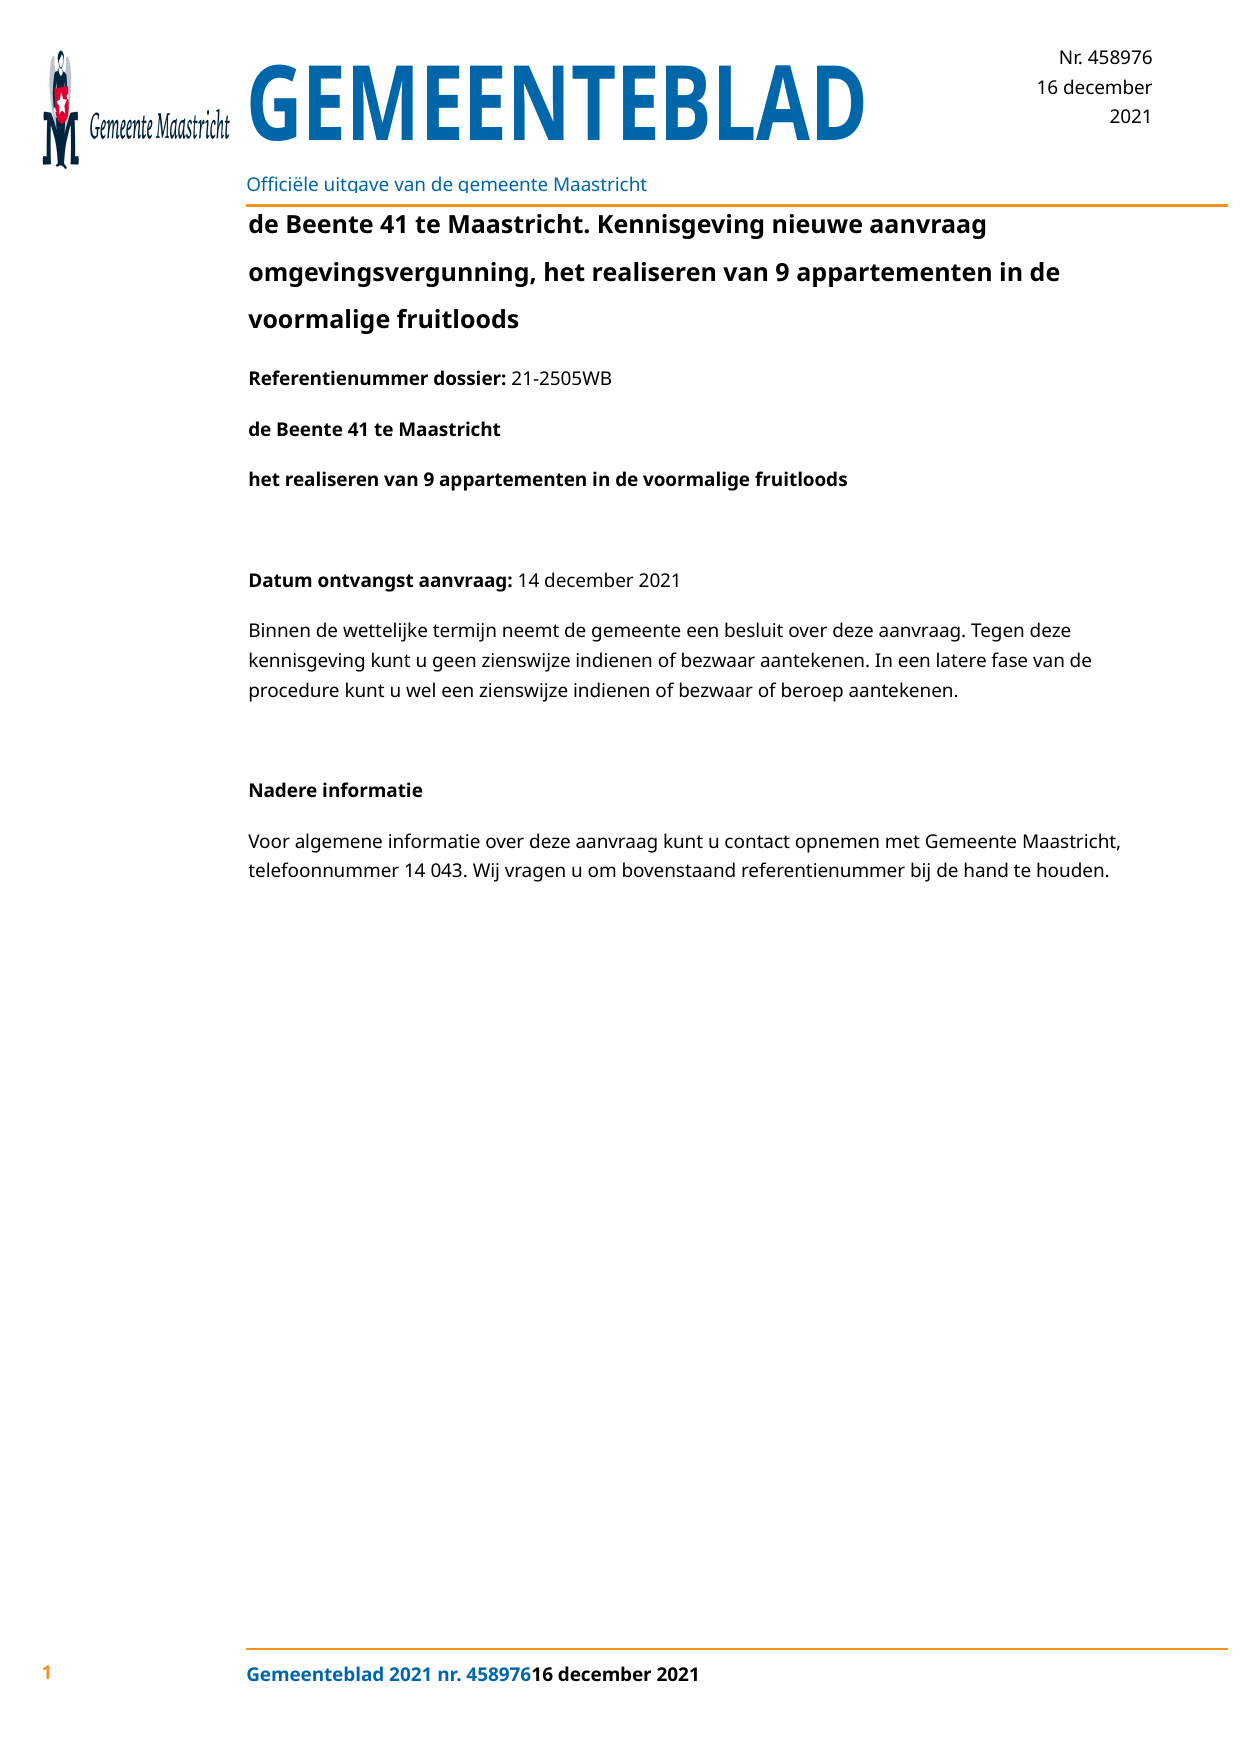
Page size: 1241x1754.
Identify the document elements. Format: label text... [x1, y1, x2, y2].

text de Beente 41 te Maastricht. Kennisgeving nieuwe aanvraag omgevingsvergunning, het realiseren van 9 appartementen in de voormalige fruitloods [248, 207, 1152, 336]
text de Beente 41 te Maastricht [248, 416, 1152, 442]
text Referentienummer dossier: 21-2505WB [248, 366, 1152, 391]
text Datum ontvangst aanvraag: 14 december 2021 [248, 567, 1152, 593]
text het realiseren van 9 appartementen in de voormalige fruitloods [248, 466, 1152, 492]
text Voor algemene informatie over deze aanvraag kunt u contact opnemen met Gemeente Maastricht, telefoonnummer 14 043. Wij vragen u om bovenstaand referentienummer bij de hand te houden. [248, 828, 1152, 883]
text Binnen de wettelijke termijn neemt de gemeente een besluit over deze aanvraag. Tegen deze kennisgeving kunt u geen zienswijze indienen of bezwaar aantekenen. In een latere fase van de procedure kunt u wel een zienswijze indienen of bezwaar of beroep aantekenen. [248, 618, 1152, 702]
picture [41, 47, 231, 172]
text Nadere informatie [248, 778, 1152, 803]
